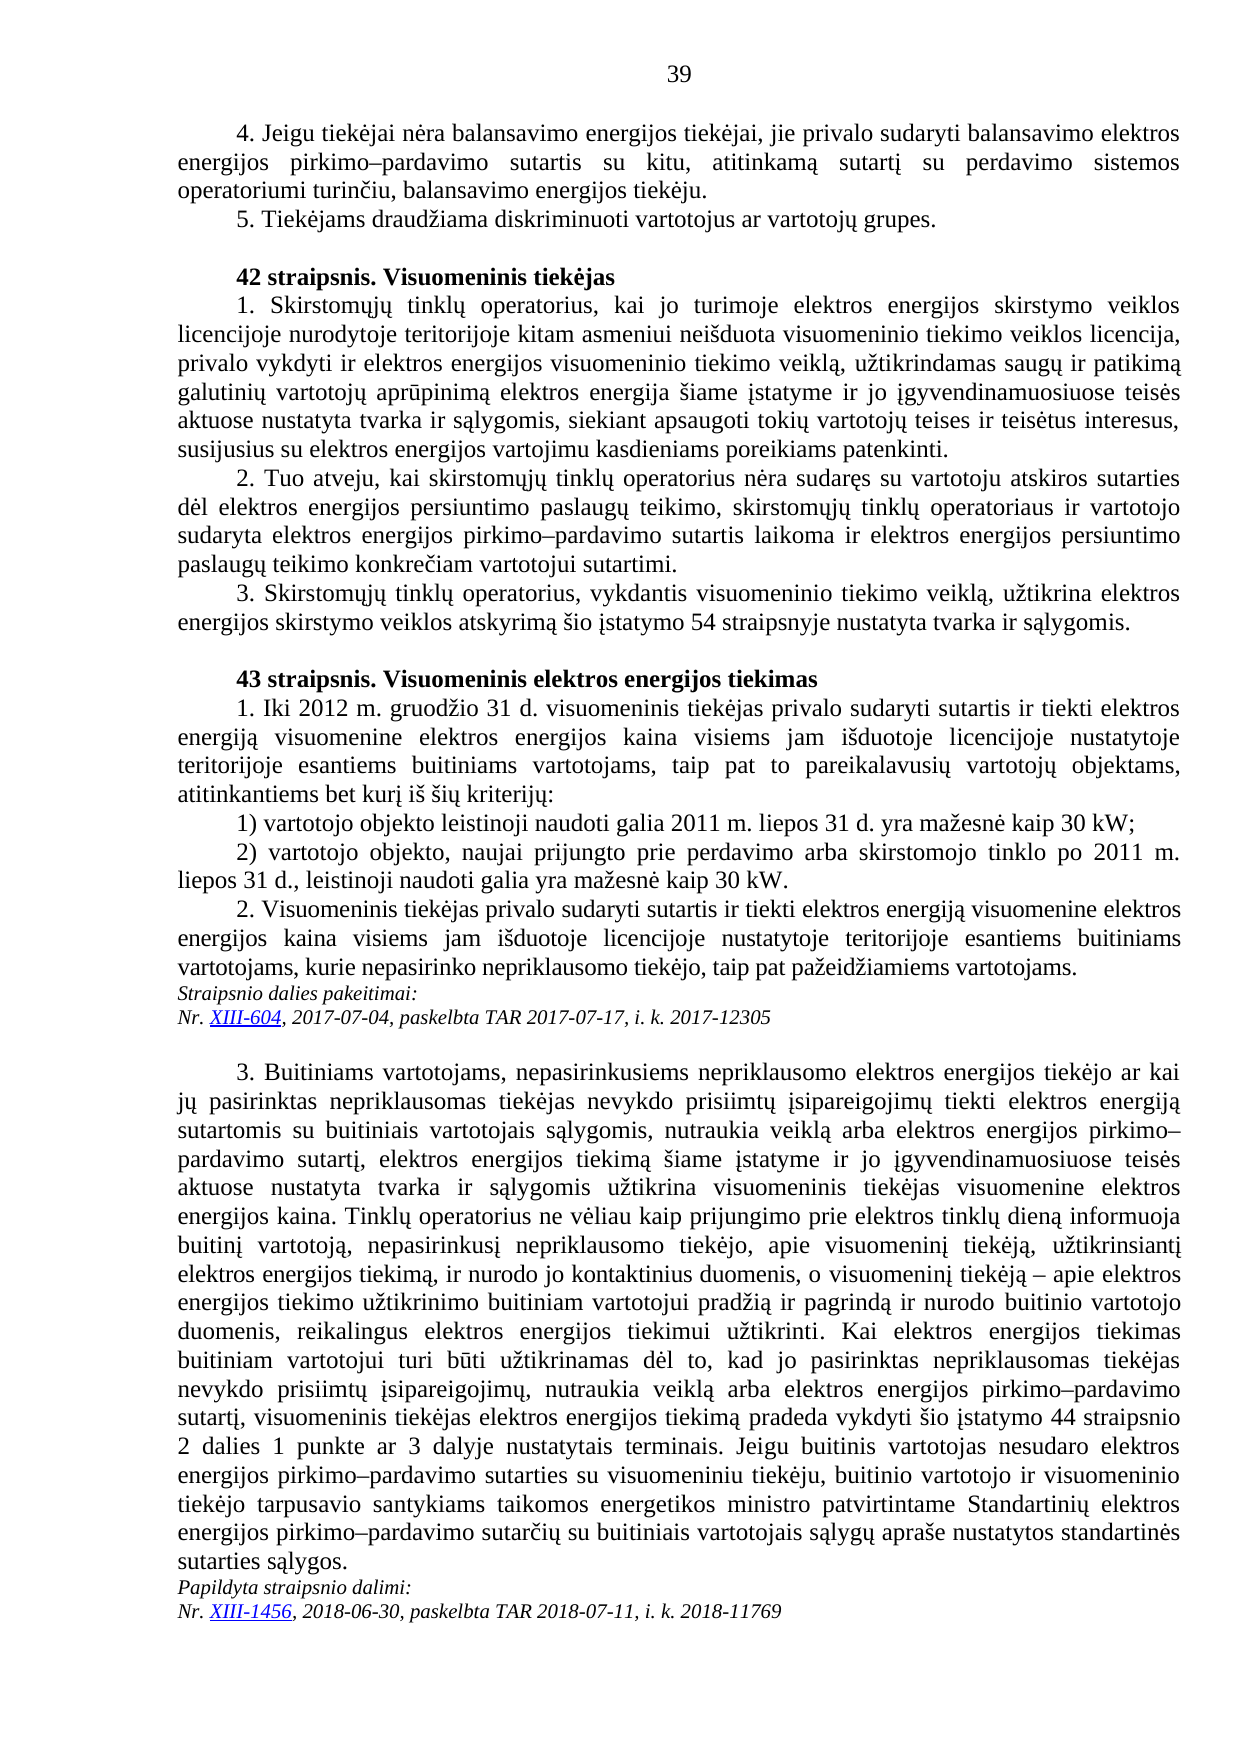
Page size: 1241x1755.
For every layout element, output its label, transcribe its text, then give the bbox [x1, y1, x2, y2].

text 1) vartotojo objekto leistinoji naudoti galia 2011 m. liepos 31 d. yra mažesnė kaip 30 kW; [177, 808, 1181, 837]
text 42 straipsnis. Visuomeninis tiekėjas [177, 262, 1181, 291]
text 43 straipsnis. Visuomeninis elektros energijos tiekimas [177, 664, 1181, 693]
text Papildyta straipsnio dalimi: [177, 1575, 1181, 1599]
text Nr. XIII-1456, 2018-06-30, paskelbta TAR 2018-07-11, i. k. 2018-11769 [177, 1599, 1181, 1623]
text 2) vartotojo objekto, naujai prijungto prie perdavimo arba skirstomojo tinklo po 2011 m. liepos 31 d., leistinoji naudoti galia yra mažesnė kaip 30 kW. [177, 837, 1181, 894]
text 2. Tuo atveju, kai skirstomųjų tinklų operatorius nėra sudaręs su vartotoju atskiros sutarties dėl elektros energijos persiuntimo paslaugų teikimo, skirstomųjų tinklų operatoriaus ir vartotojo sudaryta elektros energijos pirkimo–pardavimo sutartis laikoma ir elektros energijos persiuntimo paslaugų teikimo konkrečiam vartotojui sutartimi. [177, 463, 1181, 578]
text 3. Skirstomųjų tinklų operatorius, vykdantis visuomeninio tiekimo veiklą, užtikrina elektros energijos skirstymo veiklos atskyrimą šio įstatymo 54 straipsnyje nustatyta tvarka ir sąlygomis. [177, 578, 1181, 636]
text 1. Skirstomųjų tinklų operatorius, kai jo turimoje elektros energijos skirstymo veiklos licencijoje nurodytoje teritorijoje kitam asmeniui neišduota visuomeninio tiekimo veiklos licencija, privalo vykdyti ir elektros energijos visuomeninio tiekimo veiklą, užtikrindamas saugų ir patikimą galutinių vartotojų aprūpinimą elektros energija šiame įstatyme ir jo įgyvendinamuosiuose teisės aktuose nustatyta tvarka ir sąlygomis, siekiant apsaugoti tokių vartotojų teises ir teisėtus interesus, susijusius su elektros energijos vartojimu kasdieniams poreikiams patenkinti. [177, 291, 1181, 463]
text Nr. XIII-604, 2017-07-04, paskelbta TAR 2017-07-17, i. k. 2017-12305 [177, 1005, 1181, 1029]
text 1. Iki 2012 m. gruodžio 31 d. visuomeninis tiekėjas privalo sudaryti sutartis ir tiekti elektros energiją visuomenine elektros energijos kaina visiems jam išduotoje licencijoje nustatytoje teritorijoje esantiems buitiniams vartotojams, taip pat to pareikalavusių vartotojų objektams, atitinkantiems bet kurį iš šių kriterijų: [177, 693, 1181, 808]
text 2. Visuomeninis tiekėjas privalo sudaryti sutartis ir tiekti elektros energiją visuomenine elektros energijos kaina visiems jam išduotoje licencijoje nustatytoje teritorijoje esantiems buitiniams vartotojams, kurie nepasirinko nepriklausomo tiekėjo, taip pat pažeidžiamiems vartotojams. [177, 894, 1181, 981]
text 4. Jeigu tiekėjai nėra balansavimo energijos tiekėjai, jie privalo sudaryti balansavimo elektros energijos pirkimo–pardavimo sutartis su kitu, atitinkamą sutartį su perdavimo sistemos operatoriumi turinčiu, balansavimo energijos tiekėju. [177, 118, 1181, 204]
text 3. Buitiniams vartotojams, nepasirinkusiems nepriklausomo elektros energijos tiekėjo ar kai jų pasirinktas nepriklausomas tiekėjas nevykdo prisiimtų įsipareigojimų tiekti elektros energiją sutartomis su buitiniais vartotojais sąlygomis, nutraukia veiklą arba elektros energijos pirkimo–pardavimo sutartį, elektros energijos tiekimą šiame įstatyme ir jo įgyvendinamuosiuose teisės aktuose nustatyta tvarka ir sąlygomis užtikrina visuomeninis tiekėjas visuomenine elektros energijos kaina. Tinklų operatorius ne vėliau kaip prijungimo prie elektros tinklų dieną informuoja buitinį vartotoją, nepasirinkusį nepriklausomo tiekėjo, apie visuomeninį tiekėją, užtikrinsiantį elektros energijos tiekimą, ir nurodo jo kontaktinius duomenis, o visuomeninį tiekėją – apie elektros energijos tiekimo užtikrinimo buitiniam vartotojui pradžią ir pagrindą ir nurodo buitinio vartotojo duomenis, reikalingus elektros energijos tiekimui užtikrinti. Kai elektros energijos tiekimas buitiniam vartotojui turi būti užtikrinamas dėl to, kad jo pasirinktas nepriklausomas tiekėjas nevykdo prisiimtų įsipareigojimų, nutraukia veiklą arba elektros energijos pirkimo–pardavimo sutartį, visuomeninis tiekėjas elektros energijos tiekimą pradeda vykdyti šio įstatymo 44 straipsnio 2 dalies 1 punkte ar 3 dalyje nustatytais terminais. Jeigu buitinis vartotojas nesudaro elektros energijos pirkimo–pardavimo sutarties su visuomeniniu tiekėju, buitinio vartotojo ir visuomeninio tiekėjo tarpusavio santykiams taikomos energetikos ministro patvirtintame Standartinių elektros energijos pirkimo–pardavimo sutarčių su buitiniais vartotojais sąlygų apraše nustatytos standartinės sutarties sąlygos. [177, 1057, 1181, 1575]
text Straipsnio dalies pakeitimai: [177, 981, 1181, 1005]
text 5. Tiekėjams draudžiama diskriminuoti vartotojus ar vartotojų grupes. [177, 204, 1181, 233]
